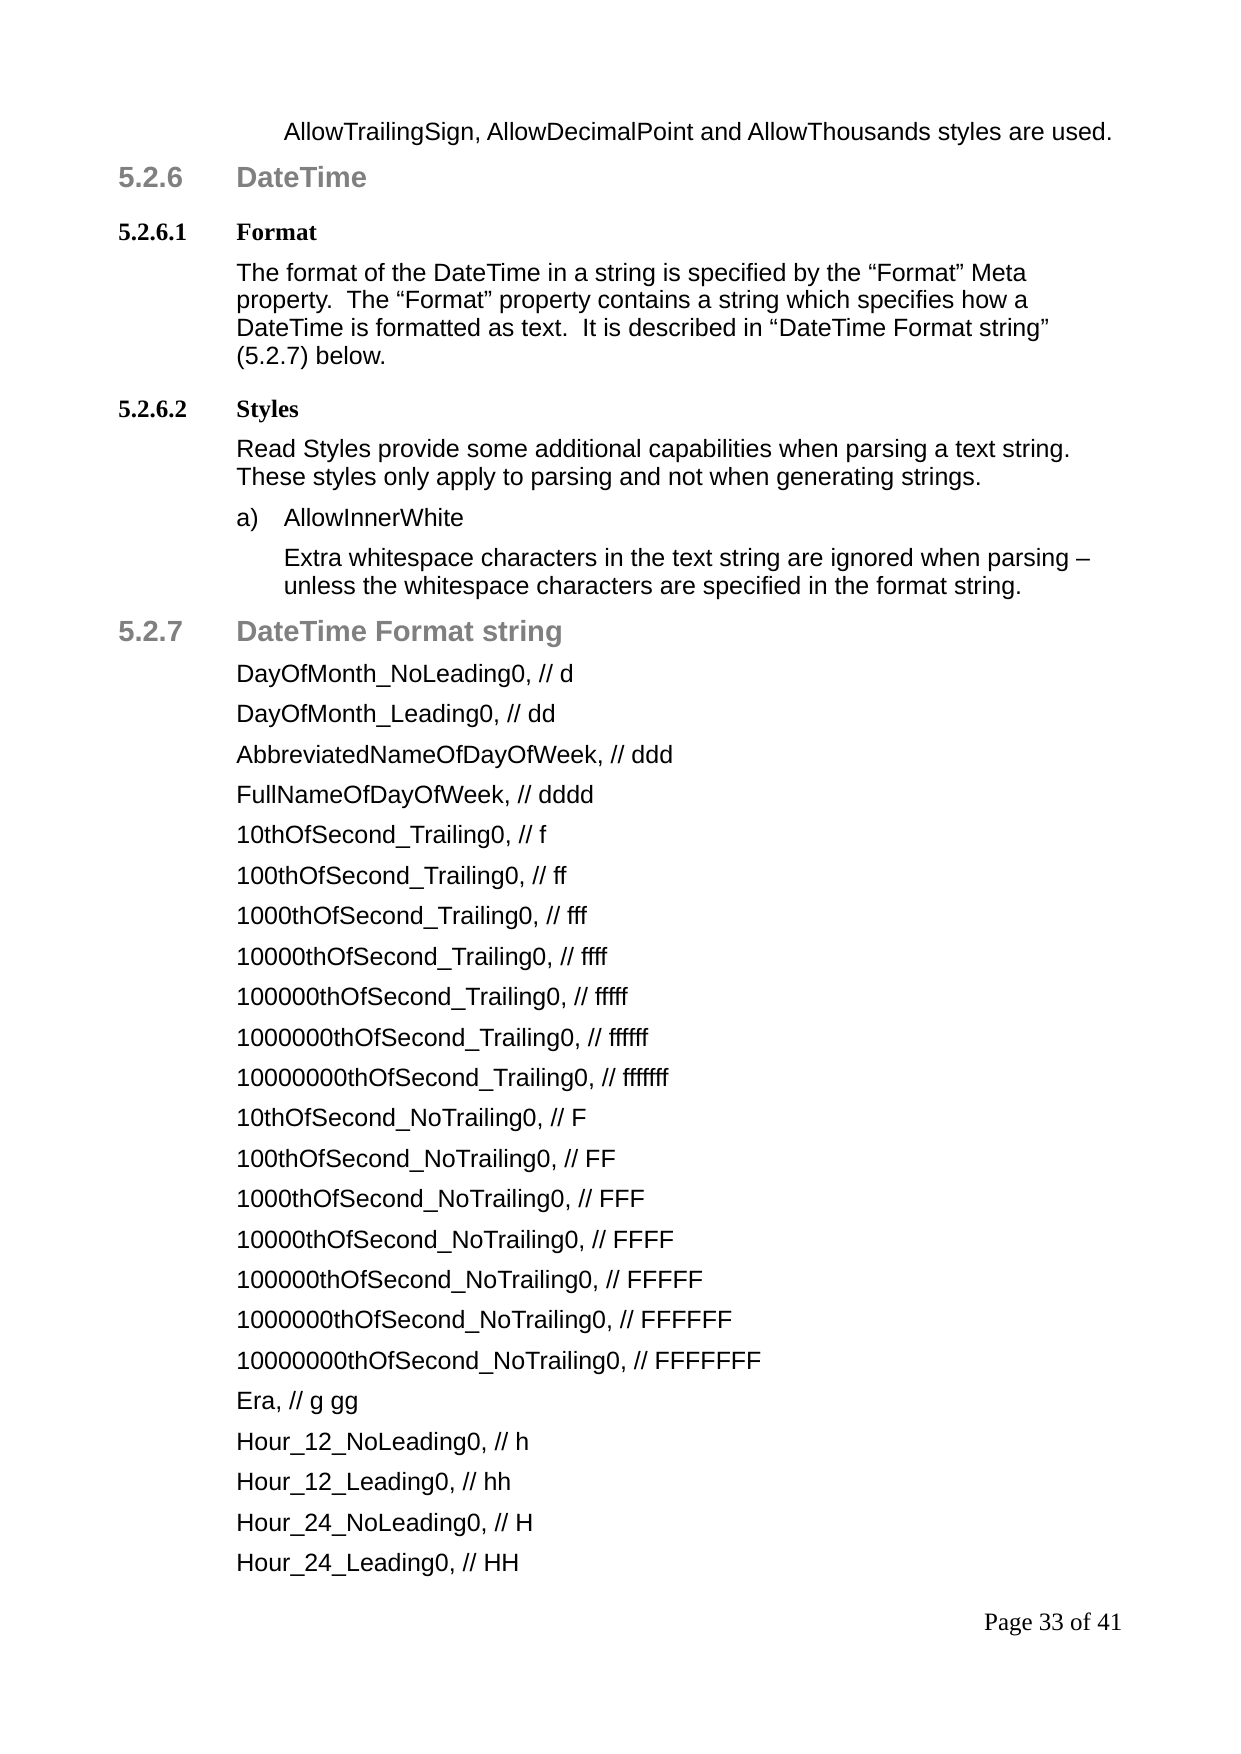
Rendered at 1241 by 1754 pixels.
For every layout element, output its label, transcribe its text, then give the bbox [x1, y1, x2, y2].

text 1000thOfSecond_Trailing0, // fff [236, 902, 1122, 930]
subtitle Styles [118, 395, 1122, 423]
list Extra whitespace characters in the text string are ignored when parsing – unless the whitespace characters are specified in the format string. [236, 544, 1122, 600]
text DayOfMonth_NoLeading0, // d [236, 659, 1122, 687]
text FullNameOfDayOfWeek, // dddd [236, 781, 1122, 809]
subtitle DateTime [118, 161, 1122, 193]
subtitle Format [118, 218, 1122, 246]
text Hour_12_Leading0, // hh [236, 1468, 1122, 1496]
text 1000000thOfSecond_Trailing0, // ffffff [236, 1023, 1122, 1051]
text 10000000thOfSecond_Trailing0, // fffffff [236, 1064, 1122, 1092]
text Hour_12_NoLeading0, // h [236, 1427, 1122, 1455]
text DayOfMonth_Leading0, // dd [236, 700, 1122, 728]
text 10000thOfSecond_Trailing0, // ffff [236, 942, 1122, 970]
text The format of the DateTime in a string is specified by the “Format” Meta property. The “Format” property contains a string which specifies how a DateTime is formatted as text. It is described in “DateTime Format string” (5.2.7) below. [236, 258, 1122, 370]
text 10000000thOfSecond_NoTrailing0, // FFFFFFF [236, 1347, 1122, 1374]
text 100thOfSecond_NoTrailing0, // FF [236, 1144, 1122, 1172]
text 1000000thOfSecond_NoTrailing0, // FFFFFF [236, 1306, 1122, 1334]
text 1000thOfSecond_NoTrailing0, // FFF [236, 1185, 1122, 1213]
text 10000thOfSecond_NoTrailing0, // FFFF [236, 1225, 1122, 1253]
list AllowTrailingSign, AllowDecimalPoint and AllowThousands styles are used. [236, 118, 1122, 146]
text AbbreviatedNameOfDayOfWeek, // ddd [236, 740, 1122, 768]
text Read Styles provide some additional capabilities when parsing a text string. These styles only apply to parsing and not when generating strings. [236, 435, 1122, 491]
list AllowInnerWhite [236, 504, 1122, 532]
subtitle DateTime Format string [118, 614, 1122, 647]
text 100000thOfSecond_Trailing0, // fffff [236, 983, 1122, 1011]
text Era, // g gg [236, 1387, 1122, 1415]
text 10thOfSecond_NoTrailing0, // F [236, 1104, 1122, 1132]
text 10thOfSecond_Trailing0, // f [236, 821, 1122, 849]
text Hour_24_NoLeading0, // H [236, 1508, 1122, 1536]
text Hour_24_Leading0, // HH [236, 1549, 1122, 1577]
text 100000thOfSecond_NoTrailing0, // FFFFF [236, 1266, 1122, 1294]
text 100thOfSecond_Trailing0, // ff [236, 862, 1122, 889]
